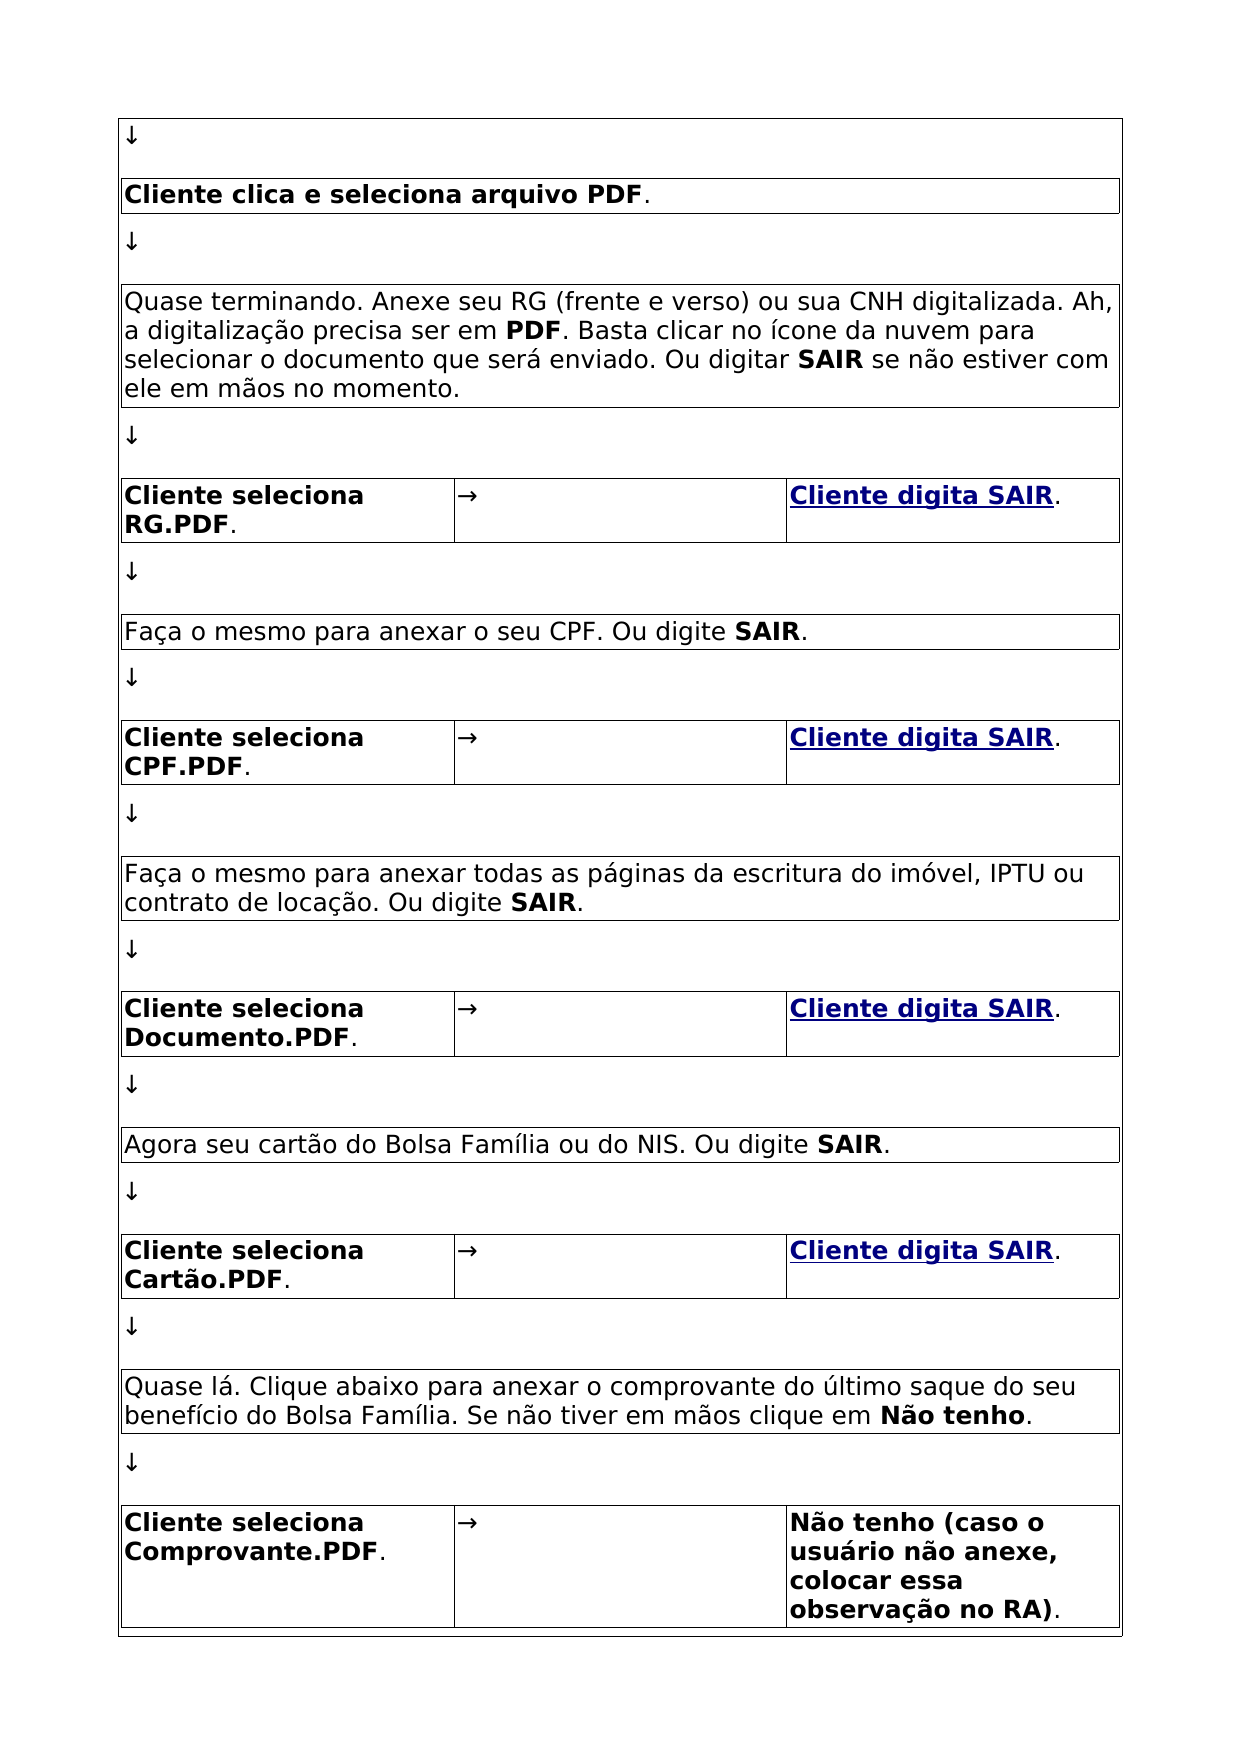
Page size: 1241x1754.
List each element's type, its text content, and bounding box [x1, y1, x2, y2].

table_header → [455, 1235, 786, 1298]
table_header → [455, 1506, 786, 1627]
table_header → [455, 479, 786, 542]
table_header Faça o mesmo para anexar o seu CPF. Ou digite SAIR. [122, 615, 1119, 649]
table_header Cliente seleciona RG.PDF. [122, 479, 454, 542]
table_header ↓ ↓ ↓ ↓ ↓ ↓ ↓ ↓ ↓ ↓ ↓ [119, 119, 1122, 1636]
table_header Cliente digita SAIR. [787, 721, 1119, 784]
table_header Quase lá. Clique abaixo para anexar o comprovante do último saque do seu benefício do Bolsa Família. Se não tiver em mãos clique em Não tenho. [122, 1370, 1119, 1433]
table_header Cliente seleciona Comprovante.PDF. [122, 1506, 454, 1627]
table_header → [455, 721, 786, 784]
table_header Faça o mesmo para anexar todas as páginas da escritura do imóvel, IPTU ou contrato de locação. Ou digite SAIR. [122, 857, 1119, 920]
table_header Quase terminando. Anexe seu RG (frente e verso) ou sua CNH digitalizada. Ah, a digitalização precisa ser em PDF. Basta clicar no ícone da nuvem para selecionar o documento que será enviado. Ou digitar SAIR se não estiver com ele em mãos no momento. [122, 285, 1119, 407]
table_header Cliente clica e seleciona arquivo PDF. [122, 179, 1119, 213]
table_header Agora seu cartão do Bolsa Família ou do NIS. Ou digite SAIR. [122, 1128, 1119, 1162]
table_header Cliente seleciona Documento.PDF. [122, 992, 454, 1056]
table_header Cliente digita SAIR. [787, 992, 1119, 1056]
table_header Cliente digita SAIR. [787, 1235, 1119, 1298]
table_header Cliente digita SAIR. [787, 479, 1119, 542]
table_header Cliente seleciona CPF.PDF. [122, 721, 454, 784]
table_header → [455, 992, 786, 1056]
table_header Cliente seleciona Cartão.PDF. [122, 1235, 454, 1298]
table_header Não tenho (caso o usuário não anexe, colocar essa observação no RA). [787, 1506, 1119, 1627]
